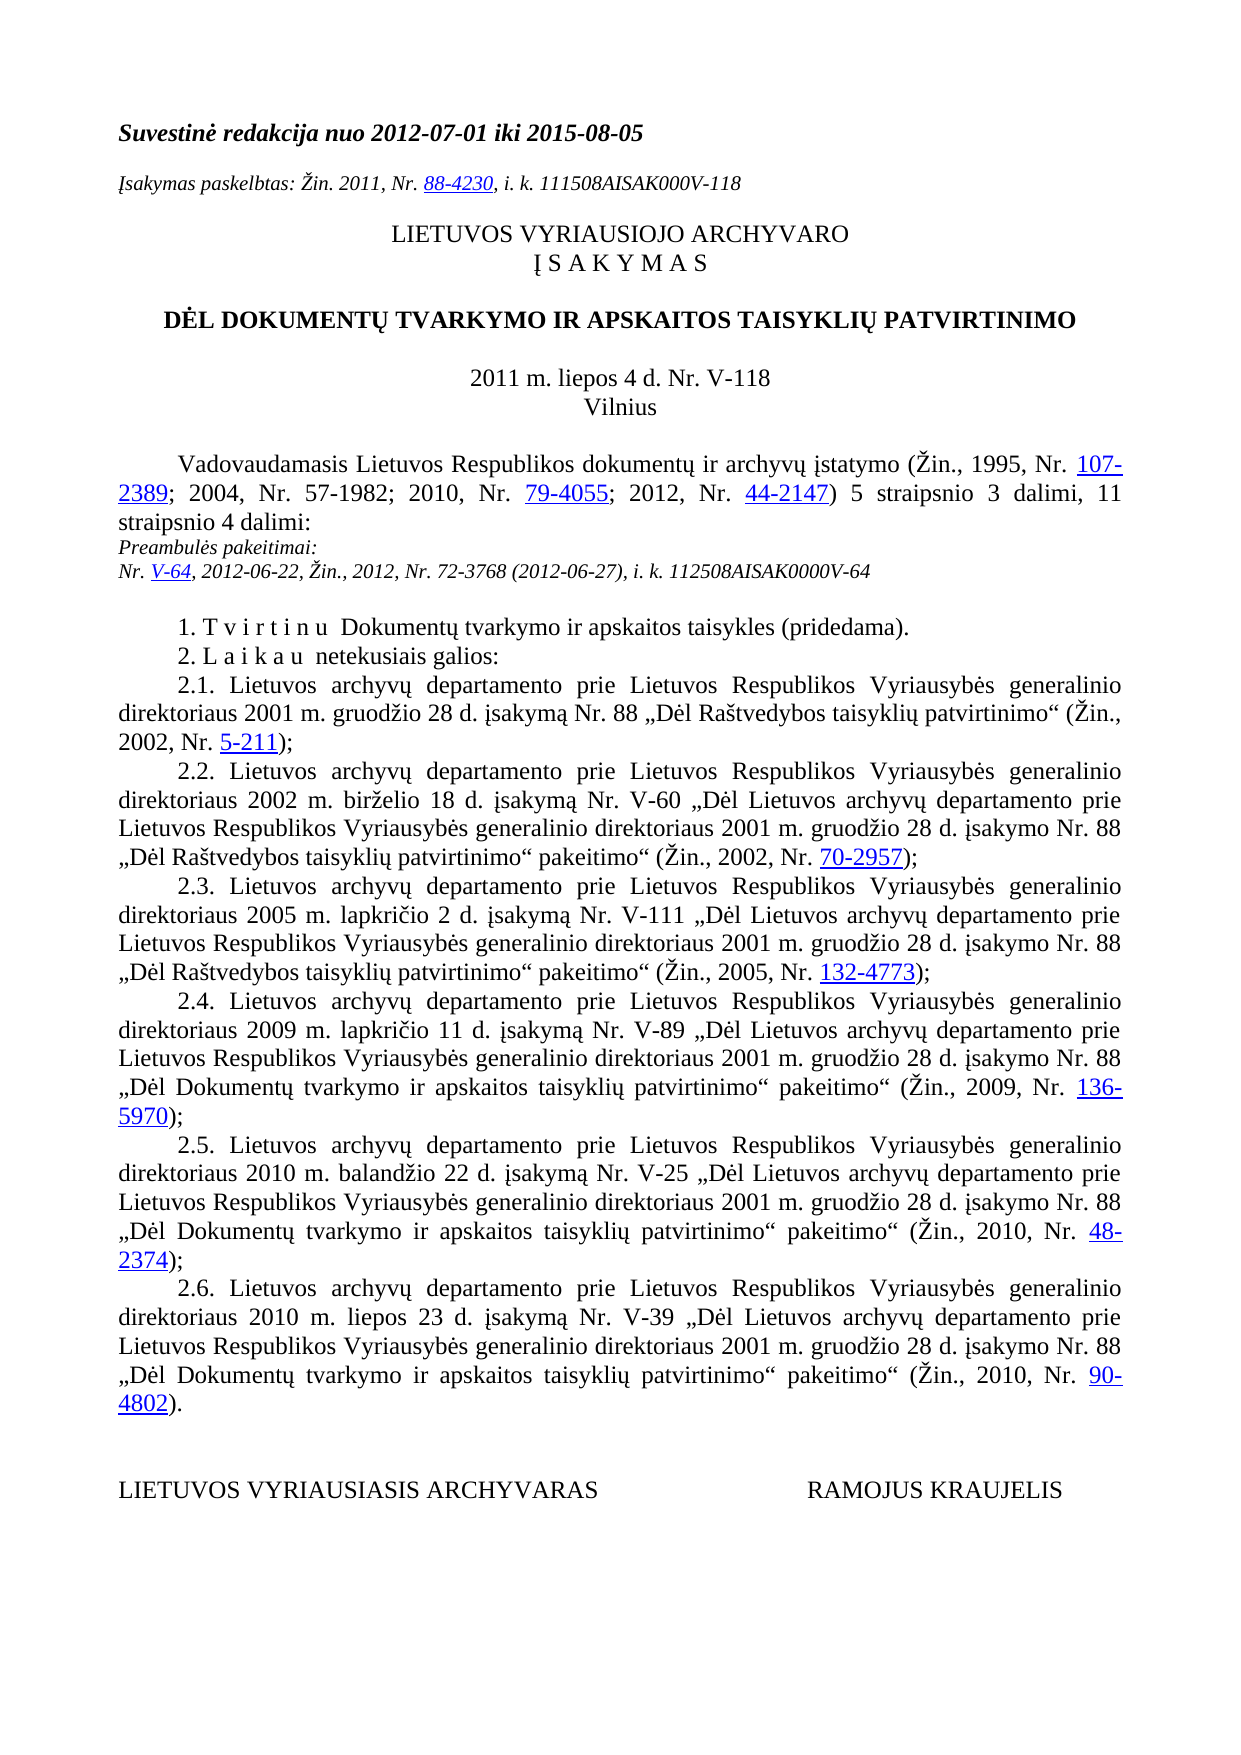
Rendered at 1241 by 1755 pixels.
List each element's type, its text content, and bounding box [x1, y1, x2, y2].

text 2.1. Lietuvos archyvų departamento prie Lietuvos Respublikos Vyriausybės generalinio direktoriaus 2001 m. gruodžio 28 d. įsakymą Nr. 88 „Dėl Raštvedybos taisyklių patvirtinimo“ (Žin., 2002, Nr. 5-211); [118, 670, 1122, 756]
text Suvestinė redakcija nuo 2012-07-01 iki 2015-08-05 [118, 118, 1122, 147]
text 2. Laikau netekusiais galios: [118, 641, 1122, 670]
text 2.2. Lietuvos archyvų departamento prie Lietuvos Respublikos Vyriausybės generalinio direktoriaus 2002 m. birželio 18 d. įsakymą Nr. V-60 „Dėl Lietuvos archyvų departamento prie Lietuvos Respublikos Vyriausybės generalinio direktoriaus 2001 m. gruodžio 28 d. įsakymo Nr. 88 „Dėl Raštvedybos taisyklių patvirtinimo“ pakeitimo“ (Žin., 2002, Nr. 70-2957); [118, 756, 1122, 871]
text ĮSAKYMAS [118, 248, 1122, 277]
text 2.6. Lietuvos archyvų departamento prie Lietuvos Respublikos Vyriausybės generalinio direktoriaus 2010 m. liepos 23 d. įsakymą Nr. V-39 „Dėl Lietuvos archyvų departamento prie Lietuvos Respublikos Vyriausybės generalinio direktoriaus 2001 m. gruodžio 28 d. įsakymo Nr. 88 „Dėl Dokumentų tvarkymo ir apskaitos taisyklių patvirtinimo“ pakeitimo“ (Žin., 2010, Nr. 90-4802). [118, 1273, 1122, 1417]
text Vadovaudamasis Lietuvos Respublikos dokumentų ir archyvų įstatymo (Žin., 1995, Nr. 107-2389; 2004, Nr. 57-1982; 2010, Nr. 79-4055; 2012, Nr. 44-2147) 5 straipsnio 3 dalimi, 11 straipsnio 4 dalimi: [118, 449, 1122, 535]
text 2.5. Lietuvos archyvų departamento prie Lietuvos Respublikos Vyriausybės generalinio direktoriaus 2010 m. balandžio 22 d. įsakymą Nr. V-25 „Dėl Lietuvos archyvų departamento prie Lietuvos Respublikos Vyriausybės generalinio direktoriaus 2001 m. gruodžio 28 d. įsakymo Nr. 88 „Dėl Dokumentų tvarkymo ir apskaitos taisyklių patvirtinimo“ pakeitimo“ (Žin., 2010, Nr. 48-2374); [118, 1130, 1122, 1273]
text DĖL DOKUMENTŲ TVARKYMO IR APSKAITOS TAISYKLIŲ PATVIRTINIMO [118, 305, 1122, 334]
text 2.3. Lietuvos archyvų departamento prie Lietuvos Respublikos Vyriausybės generalinio direktoriaus 2005 m. lapkričio 2 d. įsakymą Nr. V-111 „Dėl Lietuvos archyvų departamento prie Lietuvos Respublikos Vyriausybės generalinio direktoriaus 2001 m. gruodžio 28 d. įsakymo Nr. 88 „Dėl Raštvedybos taisyklių patvirtinimo“ pakeitimo“ (Žin., 2005, Nr. 132-4773); [118, 871, 1122, 986]
text 1. Tvirtinu Dokumentų tvarkymo ir apskaitos taisykles (pridedama). [118, 612, 1122, 641]
text Įsakymas paskelbtas: Žin. 2011, Nr. 88-4230, i. k. 111508AISAK000V-118 [118, 171, 1122, 195]
text Nr. V-64, 2012-06-22, Žin., 2012, Nr. 72-3768 (2012-06-27), i. k. 112508AISAK0000V-64 [118, 559, 1122, 583]
text Lietuvos vyriausiasis archyvaras Ramojus Kraujelis [118, 1475, 1122, 1503]
text Preambulės pakeitimai: [118, 535, 1122, 559]
text 2.4. Lietuvos archyvų departamento prie Lietuvos Respublikos Vyriausybės generalinio direktoriaus 2009 m. lapkričio 11 d. įsakymą Nr. V-89 „Dėl Lietuvos archyvų departamento prie Lietuvos Respublikos Vyriausybės generalinio direktoriaus 2001 m. gruodžio 28 d. įsakymo Nr. 88 „Dėl Dokumentų tvarkymo ir apskaitos taisyklių patvirtinimo“ pakeitimo“ (Žin., 2009, Nr. 136-5970); [118, 986, 1122, 1130]
text LIETUVOS VYRIAUSIOJO ARCHYVARO [118, 219, 1122, 248]
text 2011 m. liepos 4 d. Nr. V-118 [118, 363, 1122, 392]
text Vilnius [118, 392, 1122, 420]
